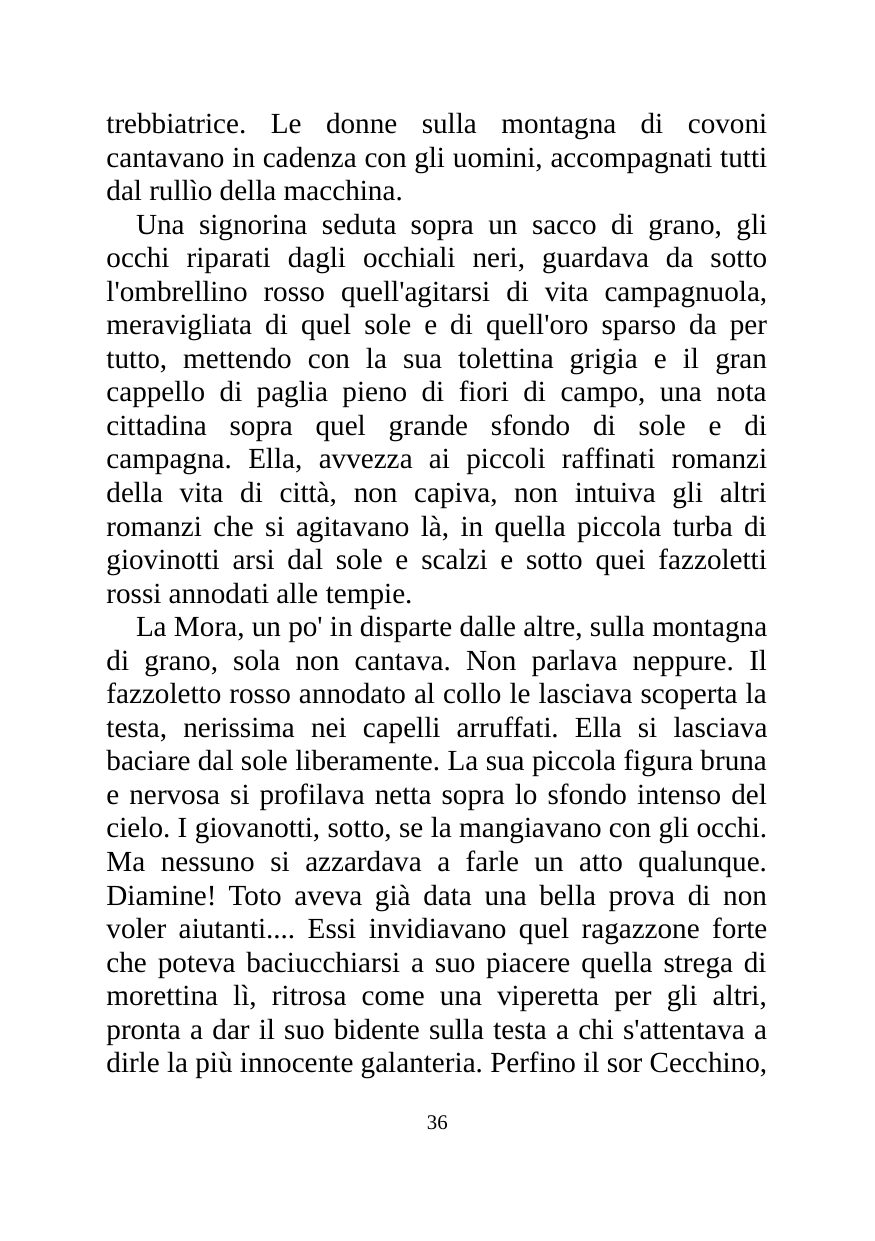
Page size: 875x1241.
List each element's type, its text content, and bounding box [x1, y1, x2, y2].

text La Mora, un po' in disparte dalle altre, sulla montagna di grano, sola non cantava. Non parlava neppure. Il fazzoletto rosso annodato al collo le lasciava scoperta la testa, nerissima nei capelli arruffati. Ella si lasciava baciare dal sole liberamente. La sua piccola figura bruna e nervosa si profilava netta sopra lo sfondo intenso del cielo. I giovanotti, sotto, se la mangiavano con gli occhi. Ma nessuno si azzardava a farle un atto qualunque. Diamine! Toto aveva già data una bella prova di non voler aiutanti.... Essi invidiavano quel ragazzone forte che poteva baciucchiarsi a suo piacere quella strega di morettina lì, ritrosa come una viperetta per gli altri, pronta a dar il suo bidente sulla testa a chi s'attentava a dirle la più innocente galanteria. Perfino il sor Cecchino, [106, 609, 768, 1079]
text trebbiatrice. Le donne sulla montagna di covoni cantavano in cadenza con gli uomini, accompagnati tutti dal rullìo della macchina. [106, 106, 768, 207]
text Una signorina seduta sopra un sacco di grano, gli occhi riparati dagli occhiali neri, guardava da sotto l'ombrellino rosso quell'agitarsi di vita campagnuola, meravigliata di quel sole e di quell'oro sparso da per tutto, mettendo con la sua tolettina grigia e il gran cappello di paglia pieno di fiori di campo, una nota cittadina sopra quel grande sfondo di sole e di campagna. Ella, avvezza ai piccoli raffinati romanzi della vita di città, non capiva, non intuiva gli altri romanzi che si agitavano là, in quella piccola turba di giovinotti arsi dal sole e scalzi e sotto quei fazzoletti rossi annodati alle tempie. [106, 207, 768, 609]
